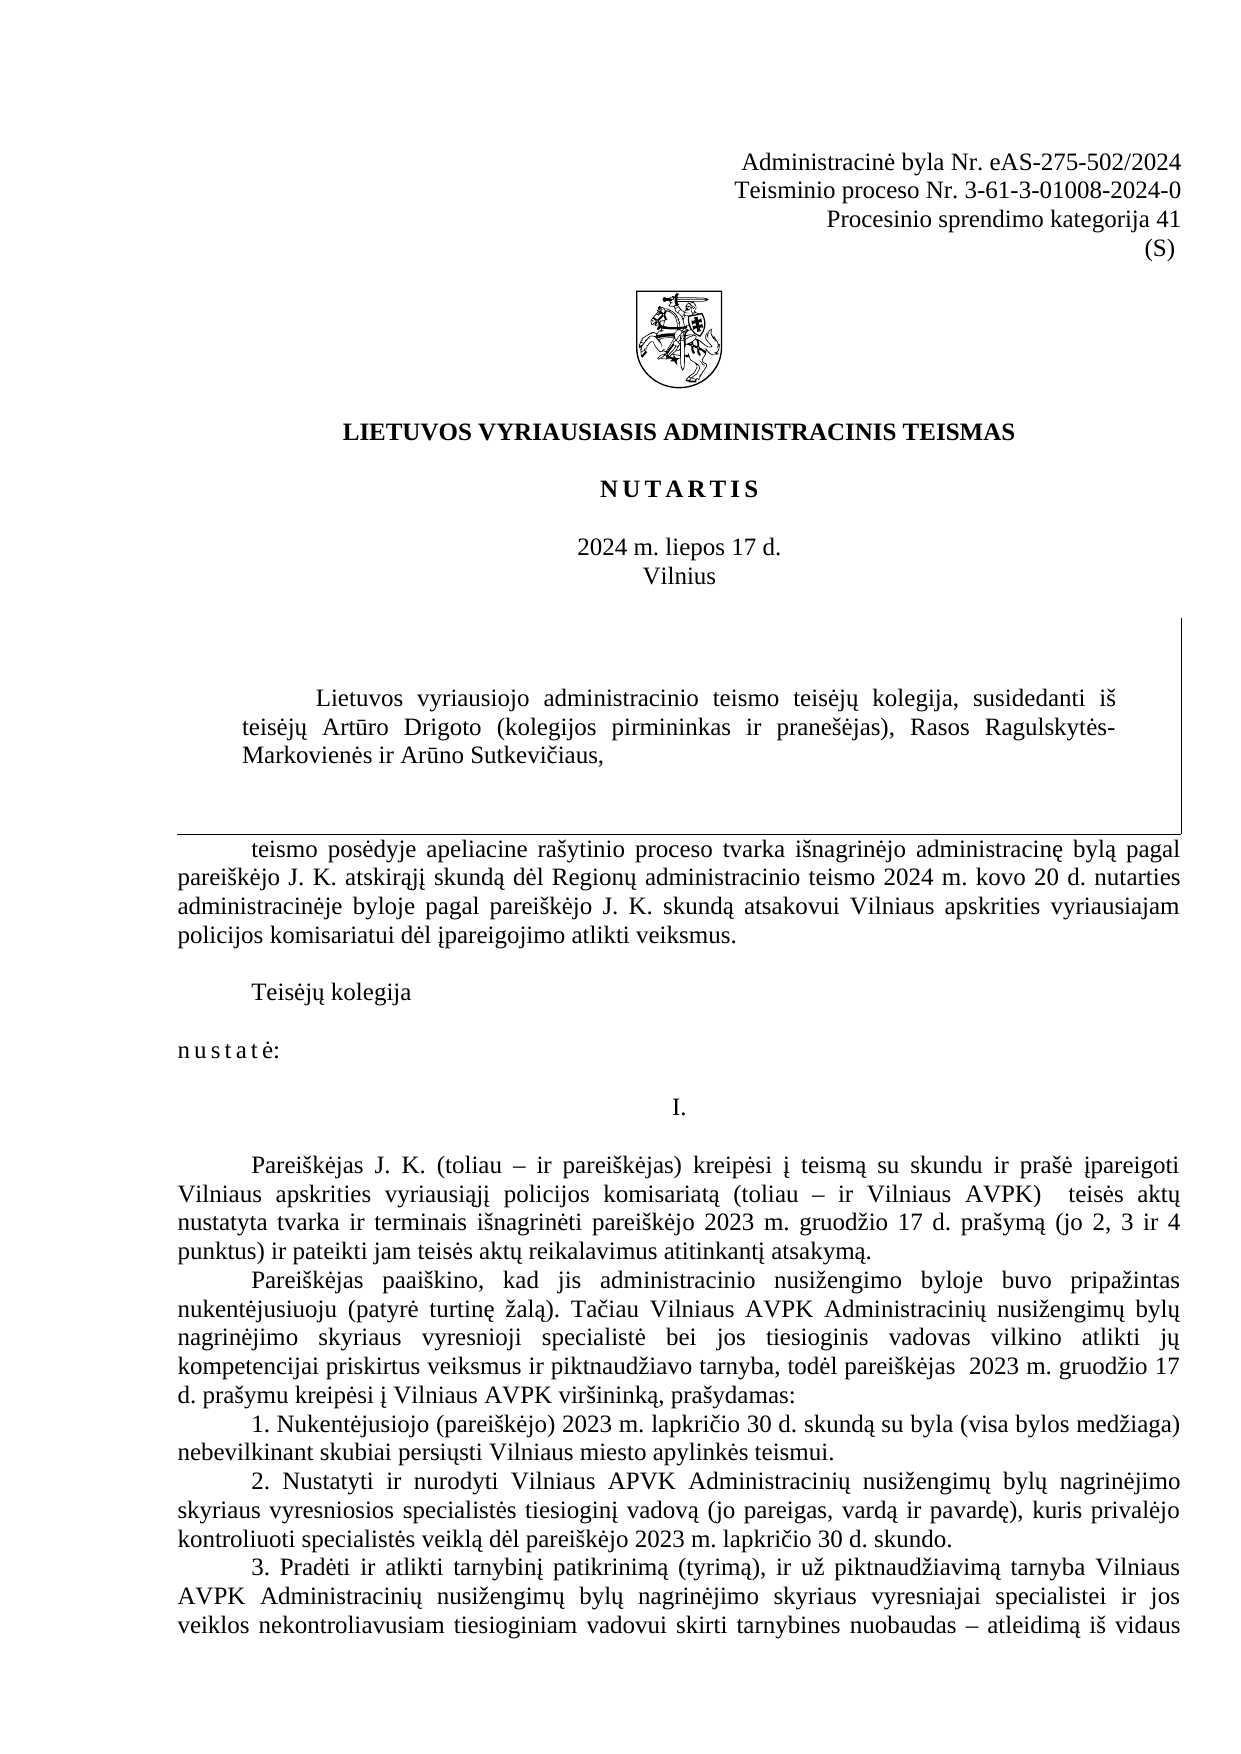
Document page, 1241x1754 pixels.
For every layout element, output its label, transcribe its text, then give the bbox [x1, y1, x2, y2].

text nustatė: [177, 1035, 1181, 1064]
text Procesinio sprendimo kategorija 41 [177, 204, 1181, 233]
text Vilnius [177, 561, 1181, 589]
text Pareiškėjas paaiškino, kad jis administracinio nusižengimo byloje buvo pripažintas nukentėjusiuoju (patyrė turtinę žalą). Tačiau Vilniaus AVPK Administracinių nusižengimų bylų nagrinėjimo skyriaus vyresnioji specialistė bei jos tiesioginis vadovas vilkino atlikti jų kompetencijai priskirtus veiksmus ir piktnaudžiavo tarnyba, todėl pareiškėjas 2023 m. gruodžio 17 d. prašymu kreipėsi į Vilniaus AVPK viršininką, prašydamas: [177, 1265, 1181, 1409]
text 1. Nukentėjusiojo (pareiškėjo) 2023 m. lapkričio 30 d. skundą su byla (visa bylos medžiaga) nebevilkinant skubiai persiųsti Vilniaus miesto apylinkės teismui. [177, 1409, 1181, 1466]
text LIETUVOS VYRIAUSIASIS ADMINISTRACINIS TEISMAS [177, 417, 1181, 446]
text NUTARTIS [177, 474, 1181, 503]
text 2. Nustatyti ir nurodyti Vilniaus APVK Administracinių nusižengimų bylų nagrinėjimo skyriaus vyresniosios specialistės tiesioginį vadovą (jo pareigas, vardą ir pavardę), kuris privalėjo kontroliuoti specialistės veiklą dėl pareiškėjo 2023 m. lapkričio 30 d. skundo. [177, 1466, 1181, 1552]
text Teisėjų kolegija [177, 977, 1181, 1006]
text 3. Pradėti ir atlikti tarnybinį patikrinimą (tyrimą), ir už piktnaudžiavimą tarnyba Vilniaus AVPK Administracinių nusižengimų bylų nagrinėjimo skyriaus vyresniajai specialistei ir jos veiklos nekontroliavusiam tiesioginiam vadovui skirti tarnybines nuobaudas – atleidimą iš vidaus [177, 1552, 1181, 1639]
text teismo posėdyje apeliacine rašytinio proceso tvarka išnagrinėjo administracinę bylą pagal pareiškėjo J. K. atskirąjį skundą dėl Regionų administracinio teismo 2024 m. kovo 20 d. nutarties administracinėje byloje pagal pareiškėjo J. K. skundą atsakovui Vilniaus apskrities vyriausiajam policijos komisariatui dėl įpareigojimo atlikti veiksmus. [177, 834, 1181, 949]
text Administracinė byla Nr. eAS-275-502/2024 [177, 147, 1181, 176]
text (S) [177, 233, 1181, 262]
text Pareiškėjas J. K. (toliau – ir pareiškėjas) kreipėsi į teismą su skundu ir prašė įpareigoti Vilniaus apskrities vyriausiąjį policijos komisariatą (toliau – ir Vilniaus AVPK) teisės aktų nustatyta tvarka ir terminais išnagrinėti pareiškėjo 2023 m. gruodžio 17 d. prašymą (jo 2, 3 ir 4 punktus) ir pateikti jam teisės aktų reikalavimus atitinkantį atsakymą. [177, 1150, 1181, 1265]
text I. [177, 1092, 1181, 1121]
text Lietuvos vyriausiojo administracinio teismo teisėjų kolegija, susidedanti iš teisėjų Artūro Drigoto (kolegijos pirmininkas ir pranešėjas), Rasos Ragulskytės-Markovienės ir Arūno Sutkevičiaus, [177, 618, 1181, 834]
text 2024 m. liepos 17 d. [177, 532, 1181, 561]
text Teisminio proceso Nr. 3-61-3-01008-2024-0 [177, 176, 1181, 204]
